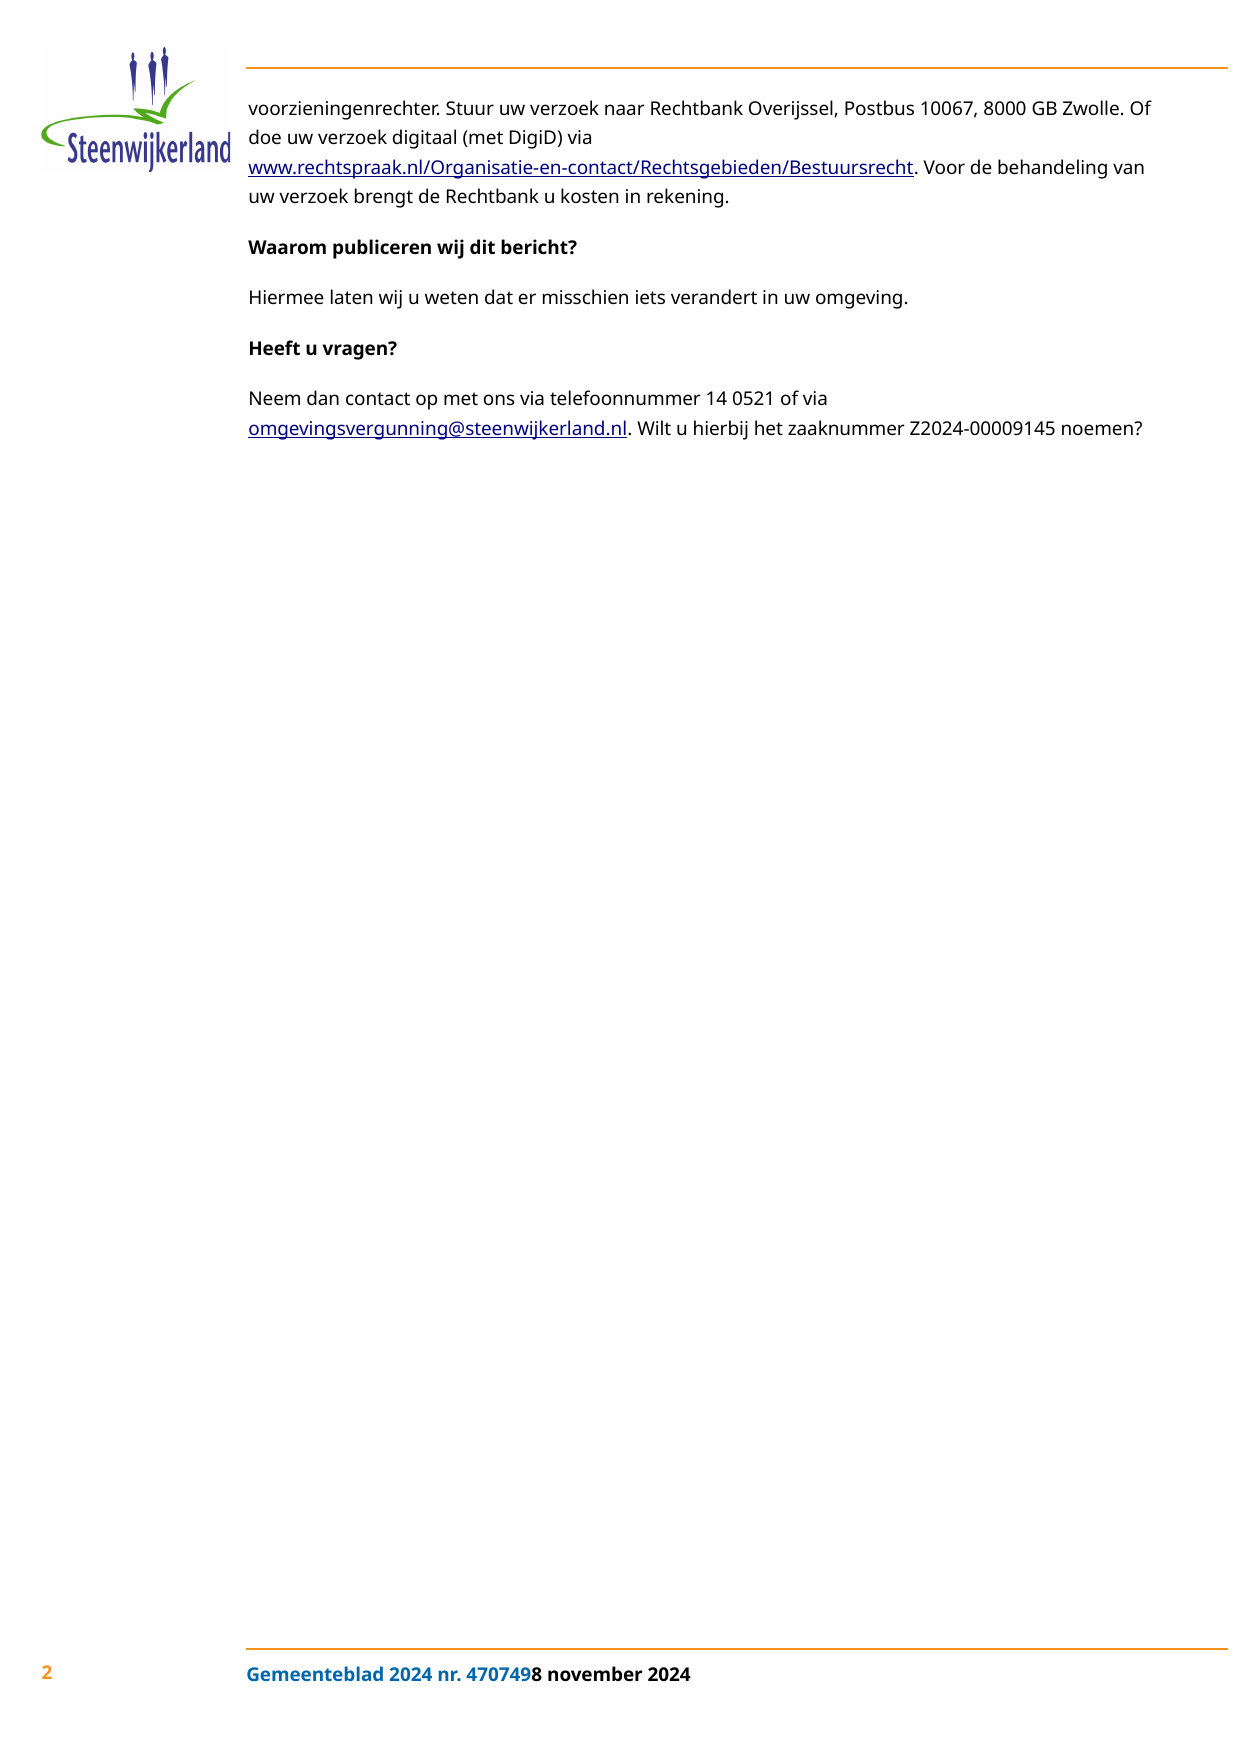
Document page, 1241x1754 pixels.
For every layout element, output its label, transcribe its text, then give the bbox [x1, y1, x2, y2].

text Waarom publiceren wij dit bericht? [248, 234, 1152, 260]
text Neem dan contact op met ons via telefoonnummer 14 0521 of via omgevingsvergunning@steenwijkerland.nl. Wilt u hierbij het zaaknummer Z2024-00009145 noemen? [248, 385, 1152, 441]
text voorzieningenrechter. Stuur uw verzoek naar Rechtbank Overijssel, Postbus 10067, 8000 GB Zwolle. Of doe uw verzoek digitaal (met DigiD) via www.rechtspraak.nl/Organisatie-en-contact/Rechtsgebieden/Bestuursrecht. Voor de behandeling van uw verzoek brengt de Rechtbank u kosten in rekening. [248, 95, 1152, 209]
text Heeft u vragen? [248, 335, 1152, 361]
text Hiermee laten wij u weten dat er misschien iets verandert in uw omgeving. [248, 284, 1152, 310]
picture [41, 47, 231, 172]
